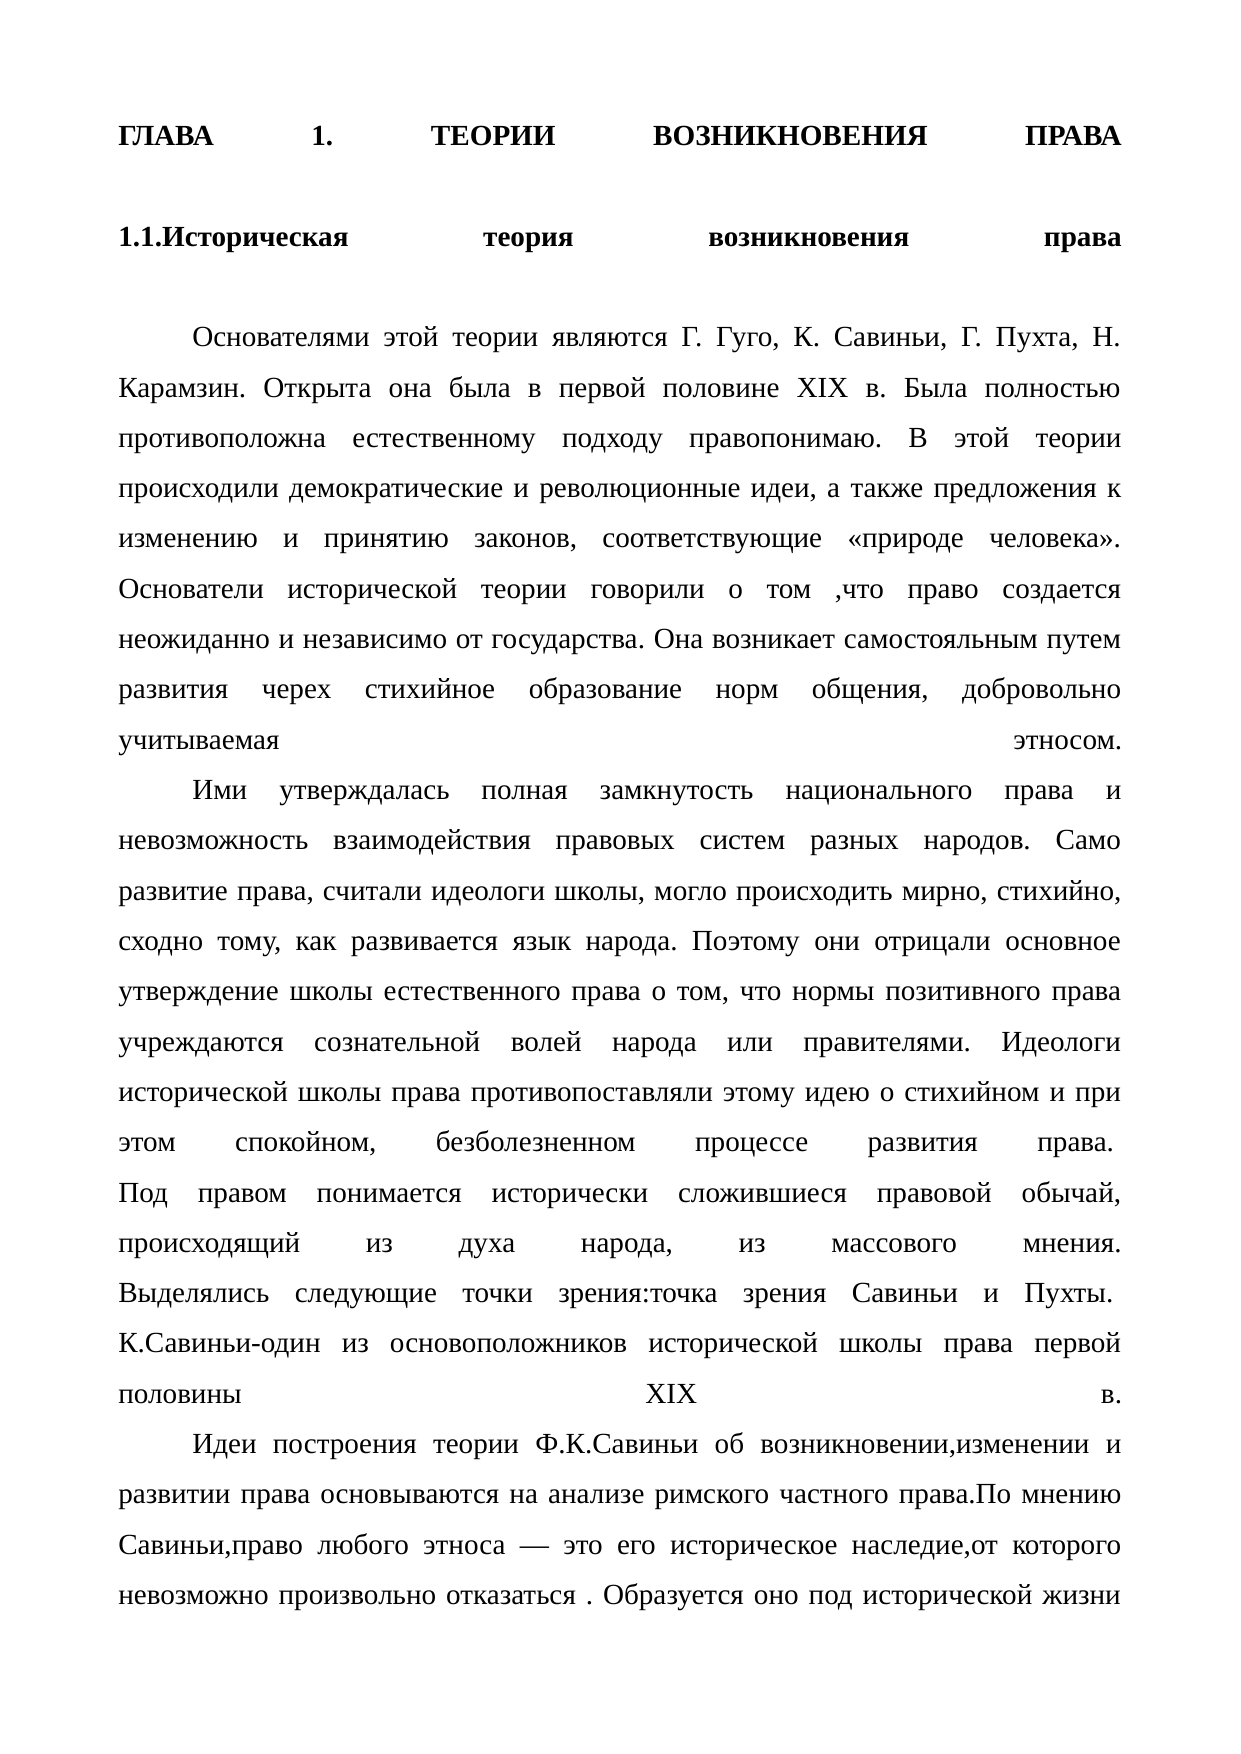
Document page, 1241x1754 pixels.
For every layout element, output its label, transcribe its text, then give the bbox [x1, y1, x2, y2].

text ГЛАВА 1. ТЕОРИИ ВОЗНИКНОВЕНИЯ ПРАВА 1.1.Историческая теория возникновения права Основателями этой теории являются Г. Гуго, К. Савиньи, Г. Пухта, Н. Карамзин. Открыта она была в первой половине XIX в. Была полностью противоположна естественному подходу правопонимаю. В этой теории происходили демократические и революционные идеи, а также предложения к изменению и принятию законов, соответствующие «природе человека». Основатели исторической теории говорили о том ,что право создается неожиданно и независимо от государства. Она возникает самостояльным путем развития черех стихийное образование норм общения, добровольно учитываемая этносом. Ими утверждалась полная замкнутость национального права и невозможность взаимодействия правовых систем разных народов. Само развитие права, считали идеологи школы, могло происходить мирно, стихийно, сходно тому, как развивается язык народа. Поэтому они отрицали основное утверждение школы естественного права о том, что нормы позитивного права учреждаются сознательной волей народа или правителями. Идеологи исторической школы права противопоставляли этому идею о стихийном и при этом спокойном, безболезненном процессе развития права. Под правом понимается исторически сложившиеся правовой обычай, происходящий из духа народа, из массового мнения. Выделялись следующие точки зрения:точка зрения Савиньи и Пухты. К.Савиньи-один из основоположников исторической школы права первой половины XIX в. Идеи построения теории Ф.К.Савиньи об возникновении,изменении и развитии права основываются на анализе римского частного права.По мнению Савиньи,право любого этноса — это его историческое наследие,от которого невозможно произвольно отказаться . Образуется оно под исторической жизни [118, 118, 1122, 1611]
